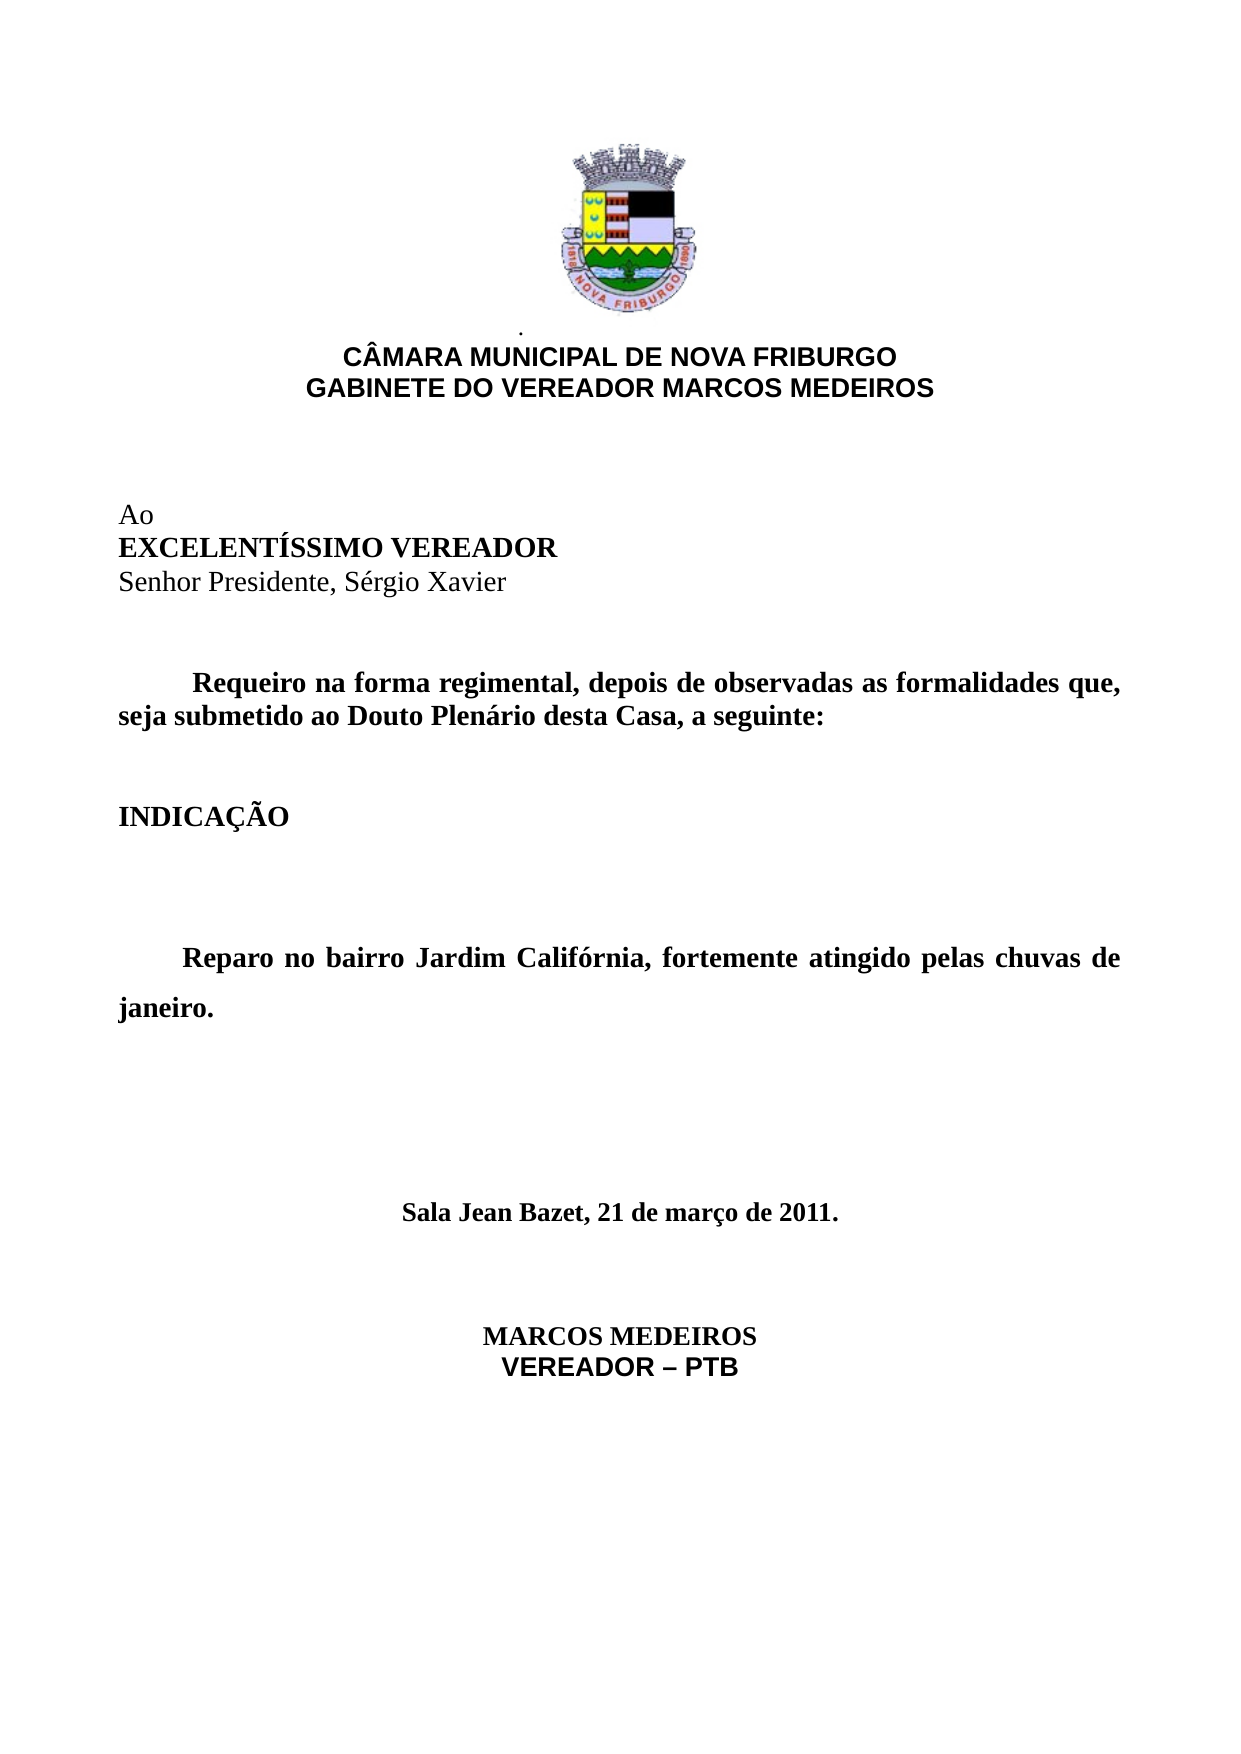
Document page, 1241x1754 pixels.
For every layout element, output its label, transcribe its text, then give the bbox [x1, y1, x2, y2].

text Ao [118, 497, 1122, 531]
text Senhor Presidente, Sérgio Xavier [118, 564, 1122, 598]
text MARCOS MEDEIROS [118, 1320, 1122, 1351]
picture [540, 127, 706, 327]
text CÂMARA MUNICIPAL DE NOVA FRIBURGO [118, 341, 1122, 372]
text . [118, 118, 1122, 341]
text VEREADOR – PTB [118, 1351, 1122, 1383]
text Requeiro na forma regimental, depois de observadas as formalidades que, seja submetido ao Douto Plenário desta Casa, a seguinte: [118, 665, 1122, 732]
text EXCELENTÍSSIMO VEREADOR [118, 531, 1122, 564]
text INDICAÇÃO [118, 799, 1122, 832]
text GABINETE DO VEREADOR MARCOS MEDEIROS [118, 372, 1122, 403]
text Sala Jean Bazet, 21 de março de 2011. [118, 1196, 1122, 1227]
text Reparo no bairro Jardim Califórnia, fortemente atingido pelas chuvas de janeiro. [118, 940, 1122, 1024]
